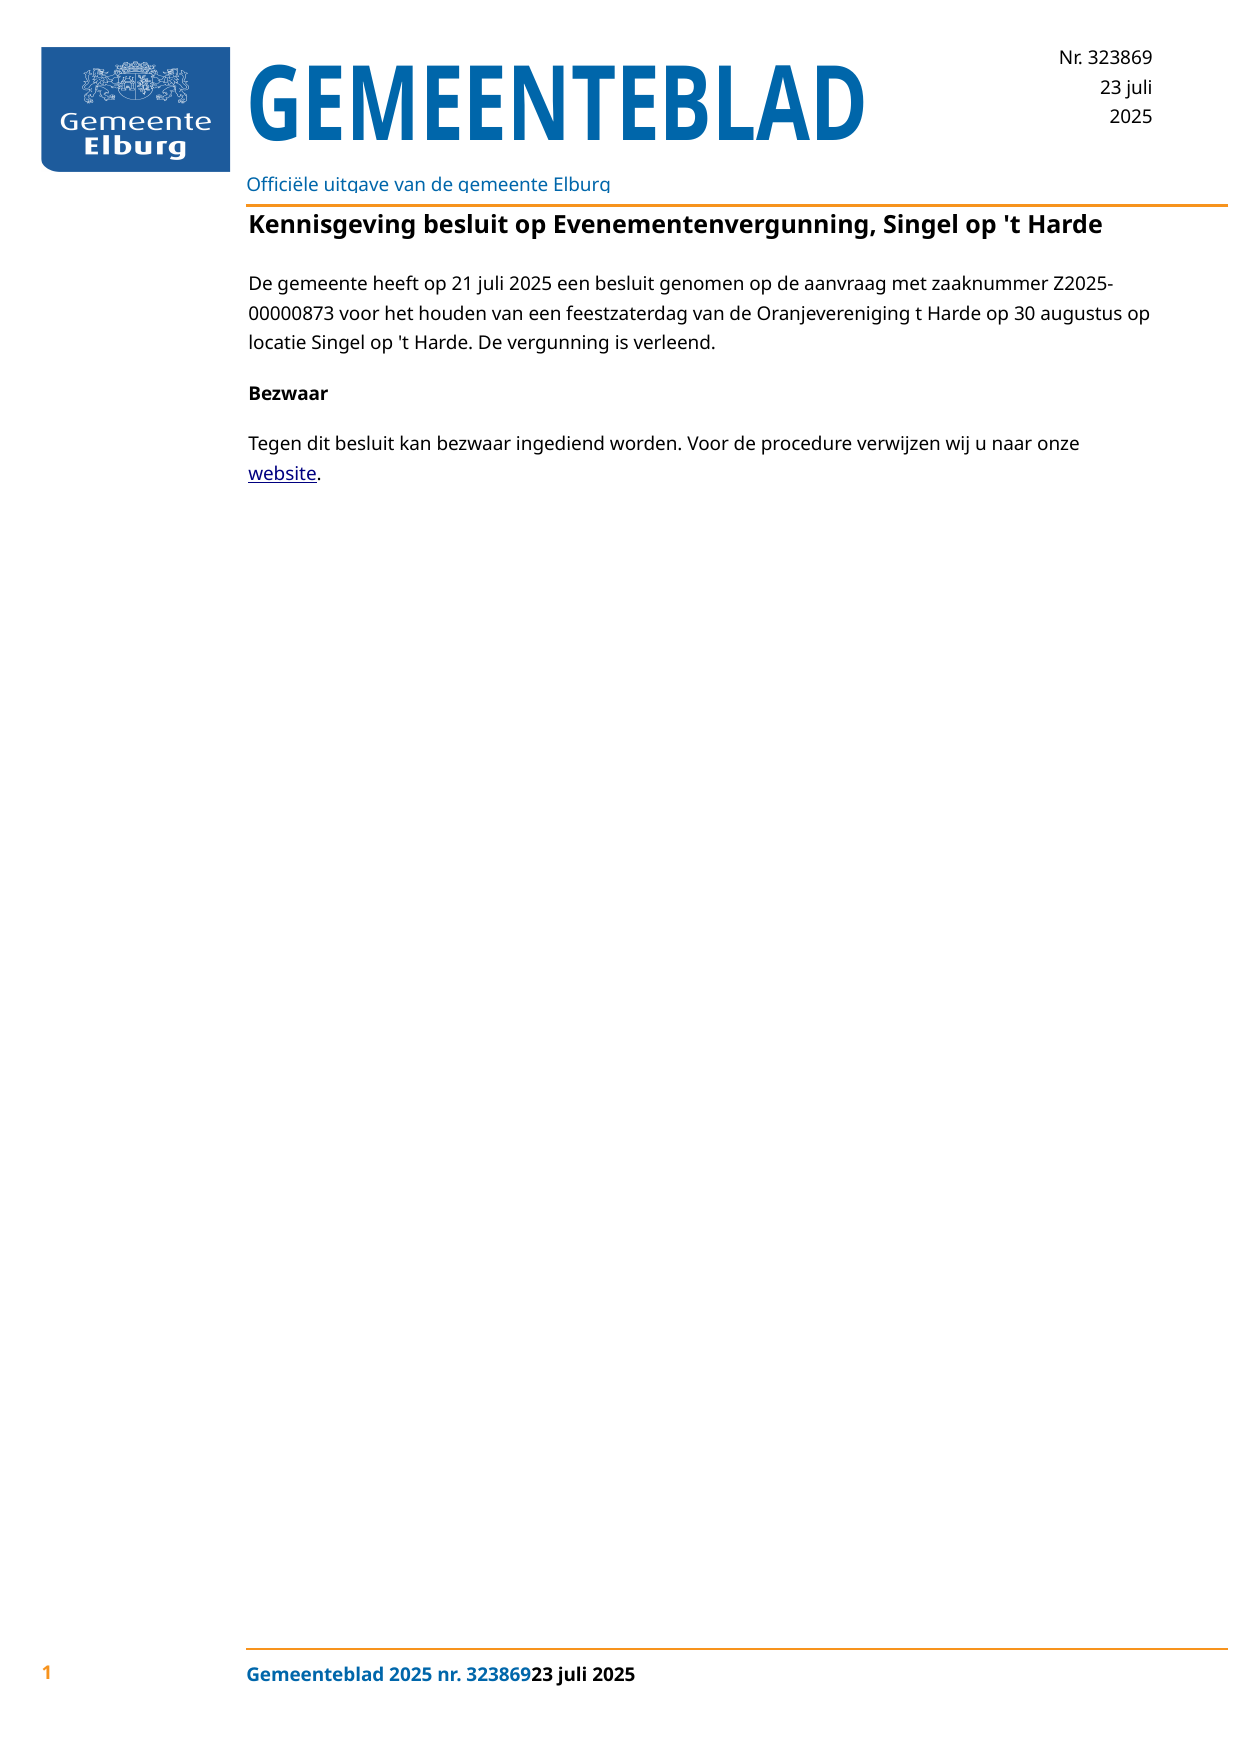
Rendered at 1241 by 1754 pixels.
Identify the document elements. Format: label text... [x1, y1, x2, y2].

text Tegen dit besluit kan bezwaar ingediend worden. Voor de procedure verwijzen wij u naar onze website. [248, 430, 1152, 486]
text De gemeente heeft op 21 juli 2025 een besluit genomen op de aanvraag met zaaknummer Z2025-00000873 voor het houden van een feestzaterdag van de Oranjevereniging t Harde op 30 augustus op locatie Singel op 't Harde. De vergunning is verleend. [248, 270, 1152, 355]
text Bezwaar [248, 380, 1152, 406]
picture [41, 47, 231, 172]
text Kennisgeving besluit op Evenementenvergunning, Singel op 't Harde [248, 207, 1152, 241]
